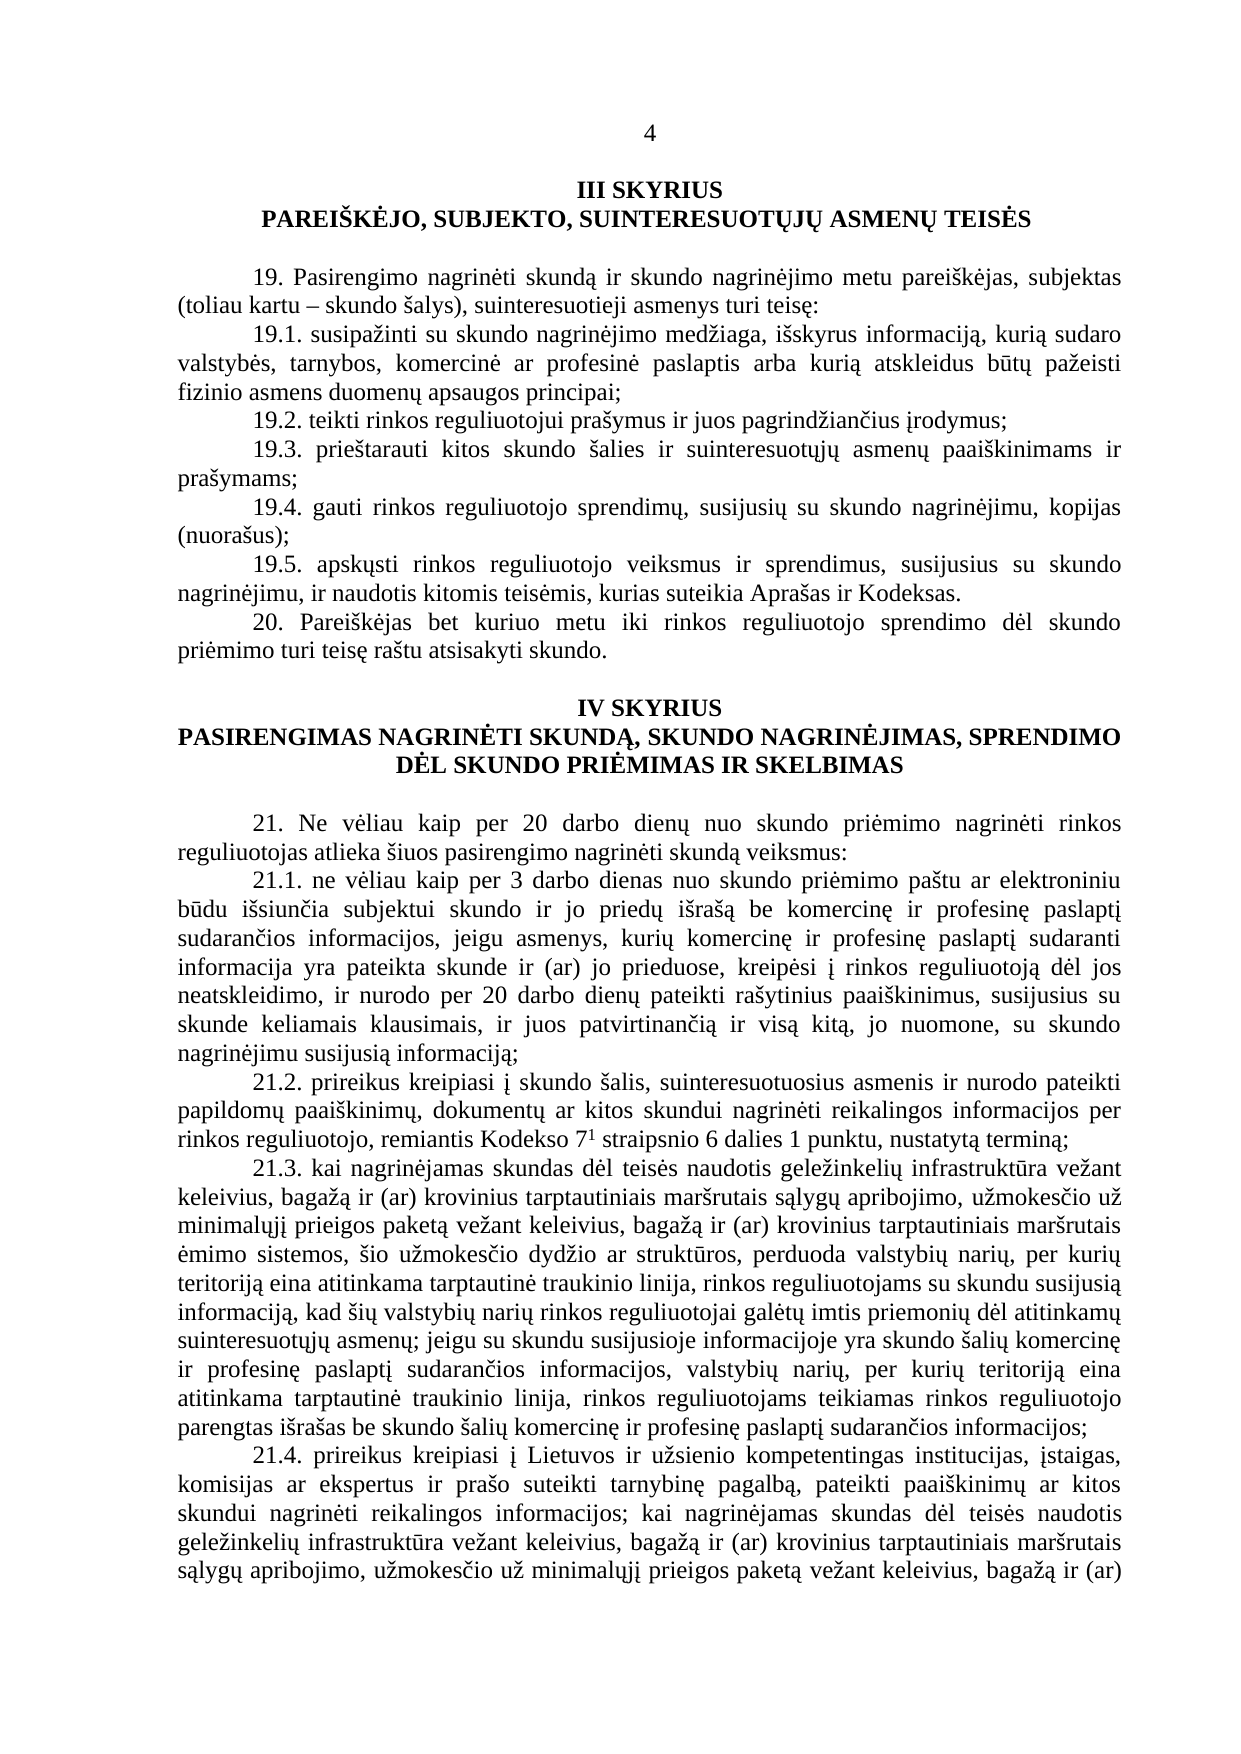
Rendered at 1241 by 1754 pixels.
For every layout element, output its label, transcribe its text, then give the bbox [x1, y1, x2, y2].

text PASIRENGIMAS NAGRINĖTI SKUNDĄ, SKUNDO nagrinėjimas, sprendimo dėl SKUNDO priėmimas IR SKELBIMAS [177, 722, 1122, 779]
text 21.3. kai nagrinėjamas skundas dėl teisės naudotis geležinkelių infrastruktūra vežant keleivius, bagažą ir (ar) krovinius tarptautiniais maršrutais sąlygų apribojimo, užmokesčio už minimalųjį prieigos paketą vežant keleivius, bagažą ir (ar) krovinius tarptautiniais maršrutais ėmimo sistemos, šio užmokesčio dydžio ar struktūros, perduoda valstybių narių, per kurių teritoriją eina atitinkama tarptautinė traukinio linija, rinkos reguliuotojams su skundu susijusią informaciją, kad šių valstybių narių rinkos reguliuotojai galėtų imtis priemonių dėl atitinkamų suinteresuotųjų asmenų; jeigu su skundu susijusioje informacijoje yra skundo šalių komercinę ir profesinę paslaptį sudarančios informacijos, valstybių narių, per kurių teritoriją eina atitinkama tarptautinė traukinio linija, rinkos reguliuotojams teikiamas rinkos reguliuotojo parengtas išrašas be skundo šalių komercinę ir profesinę paslaptį sudarančios informacijos; [177, 1153, 1122, 1441]
text 21.1. ne vėliau kaip per 3 darbo dienas nuo skundo priėmimo paštu ar elektroniniu būdu išsiunčia subjektui skundo ir jo priedų išrašą be komercinę ir profesinę paslaptį sudarančios informacijos, jeigu asmenys, kurių komercinę ir profesinę paslaptį sudaranti informacija yra pateikta skunde ir (ar) jo prieduose, kreipėsi į rinkos reguliuotoją dėl jos neatskleidimo, ir nurodo per 20 darbo dienų pateikti rašytinius paaiškinimus, susijusius su skunde keliamais klausimais, ir juos patvirtinančią ir visą kitą, jo nuomone, su skundo nagrinėjimu susijusią informaciją; [177, 866, 1122, 1067]
text IV SKYRIUS [177, 693, 1122, 722]
text 19. Pasirengimo nagrinėti skundą ir skundo nagrinėjimo metu pareiškėjas, subjektas (toliau kartu – skundo šalys), suinteresuotieji asmenys turi teisę: [177, 262, 1122, 319]
text III SKYRIUS [177, 176, 1122, 204]
text 20. Pareiškėjas bet kuriuo metu iki rinkos reguliuotojo sprendimo dėl skundo priėmimo turi teisę raštu atsisakyti skundo. [177, 607, 1122, 664]
text 21.2. prireikus kreipiasi į skundo šalis, suinteresuotuosius asmenis ir nurodo pateikti papildomų paaiškinimų, dokumentų ar kitos skundui nagrinėti reikalingos informacijos per rinkos reguliuotojo, remiantis Kodekso 71 straipsnio 6 dalies 1 punktu, nustatytą terminą; [177, 1067, 1122, 1153]
text 19.4. gauti rinkos reguliuotojo sprendimų, susijusių su skundo nagrinėjimu, kopijas (nuorašus); [177, 492, 1122, 549]
text 19.2. teikti rinkos reguliuotojui prašymus ir juos pagrindžiančius įrodymus; [177, 406, 1122, 434]
text 21. Ne vėliau kaip per 20 darbo dienų nuo skundo priėmimo nagrinėti rinkos reguliuotojas atlieka šiuos pasirengimo nagrinėti skundą veiksmus: [177, 808, 1122, 866]
text 19.3. prieštarauti kitos skundo šalies ir suinteresuotųjų asmenų paaiškinimams ir prašymams; [177, 434, 1122, 492]
text 19.5. apskųsti rinkos reguliuotojo veiksmus ir sprendimus, susijusius su skundo nagrinėjimu, ir naudotis kitomis teisėmis, kurias suteikia Aprašas ir Kodeksas. [177, 549, 1122, 607]
text 19.1. susipažinti su skundo nagrinėjimo medžiaga, išskyrus informaciją, kurią sudaro valstybės, tarnybos, komercinė ar profesinė paslaptis arba kurią atskleidus būtų pažeisti fizinio asmens duomenų apsaugos principai; [177, 319, 1122, 406]
text PAREIŠKĖJO, SUBJEKTO, suinteresuotųJŲ asmenų teisės [177, 204, 1122, 233]
text 21.4. prireikus kreipiasi į Lietuvos ir užsienio kompetentingas institucijas, įstaigas, komisijas ar ekspertus ir prašo suteikti tarnybinę pagalbą, pateikti paaiškinimų ar kitos skundui nagrinėti reikalingos informacijos; kai nagrinėjamas skundas dėl teisės naudotis geležinkelių infrastruktūra vežant keleivius, bagažą ir (ar) krovinius tarptautiniais maršrutais sąlygų apribojimo, užmokesčio už minimalųjį prieigos paketą vežant keleivius, bagažą ir (ar) [177, 1441, 1122, 1584]
